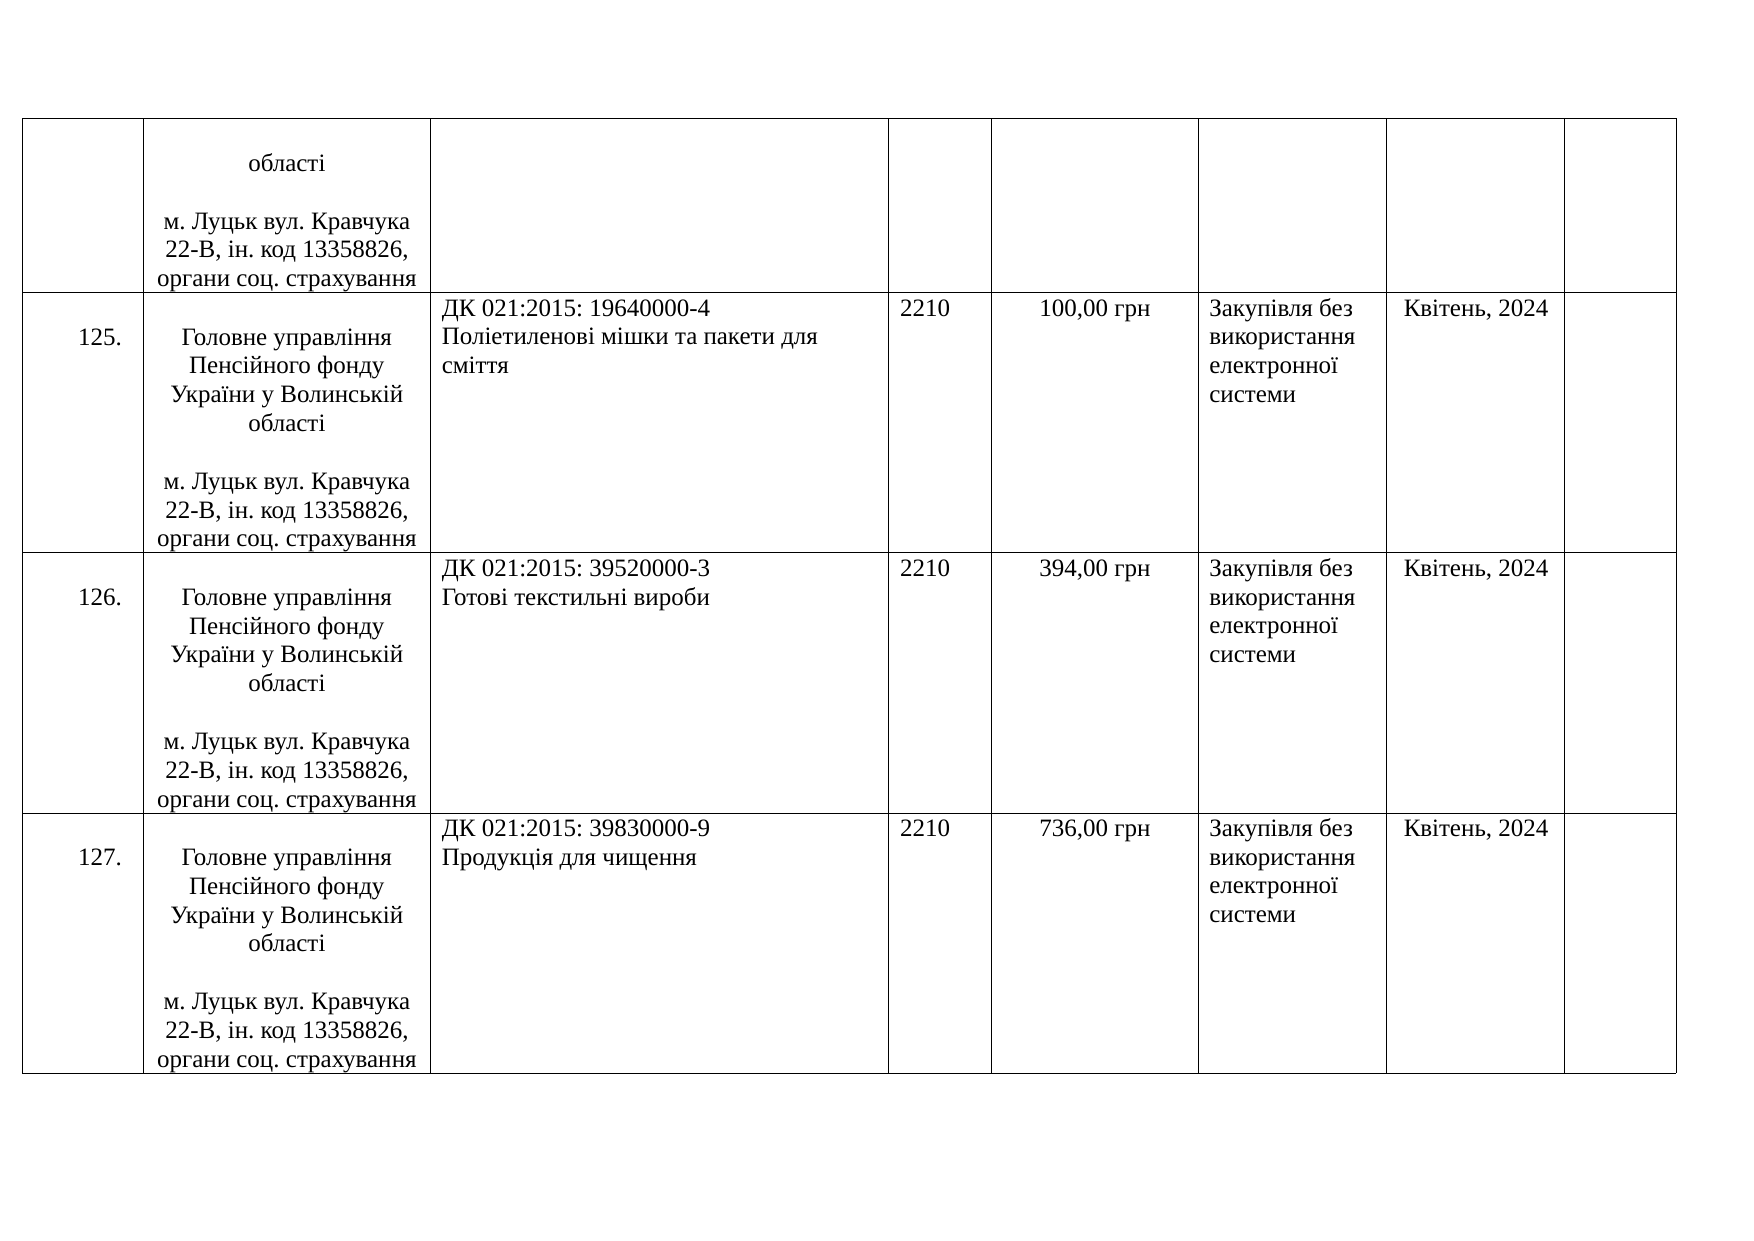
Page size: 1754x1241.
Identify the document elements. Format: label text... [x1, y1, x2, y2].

table_cell ДК 021:2015: 19640000-4 Поліетиленові мішки та пакети для сміття [431, 293, 888, 552]
table_cell 2210 [889, 293, 991, 552]
table_cell Головне управління Пенсійного фонду України у Волинській області м. Луцьк вул. Кравчука 22-В, ін. код 13358826, органи соц. страхування [144, 814, 430, 1073]
table_cell 2210 [889, 814, 991, 1073]
table_cell 2210 [889, 553, 991, 812]
table_cell [23, 293, 143, 552]
table_cell 100,00 грн [992, 293, 1198, 552]
table_cell 736,00 грн [992, 814, 1198, 1073]
table_cell Закупівля без використання електронної системи [1199, 814, 1386, 1073]
table_cell [1565, 553, 1676, 812]
table_cell Квітень, 2024 [1387, 814, 1564, 1073]
table_cell Головне управління Пенсійного фонду України у Волинській області м. Луцьк вул. Кравчука 22-В, ін. код 13358826, органи соц. страхування [144, 553, 430, 812]
table_cell Квітень, 2024 [1387, 553, 1564, 812]
table_cell ДК 021:2015: 39520000-3 Готові текстильні вироби [431, 553, 888, 812]
table_cell області м. Луцьк вул. Кравчука 22-В, ін. код 13358826, органи соц. страхування [144, 119, 430, 292]
table_cell [431, 119, 888, 292]
table_cell [1565, 119, 1676, 292]
table_cell Квітень, 2024 [1387, 293, 1564, 552]
table_cell 394,00 грн [992, 553, 1198, 812]
table_cell ДК 021:2015: 39830000-9 Продукція для чищення [431, 814, 888, 1073]
table_cell [1199, 119, 1386, 292]
table_cell Закупівля без використання електронної системи [1199, 553, 1386, 812]
table_cell [23, 553, 143, 812]
table_cell [992, 119, 1198, 292]
table_cell [23, 119, 143, 292]
table_cell [1565, 293, 1676, 552]
table_cell [1387, 119, 1564, 292]
table_cell [23, 814, 143, 1073]
table_cell Закупівля без використання електронної системи [1199, 293, 1386, 552]
table_cell [889, 119, 991, 292]
table_cell [1565, 814, 1676, 1073]
table_cell Головне управління Пенсійного фонду України у Волинській області м. Луцьк вул. Кравчука 22-В, ін. код 13358826, органи соц. страхування [144, 293, 430, 552]
